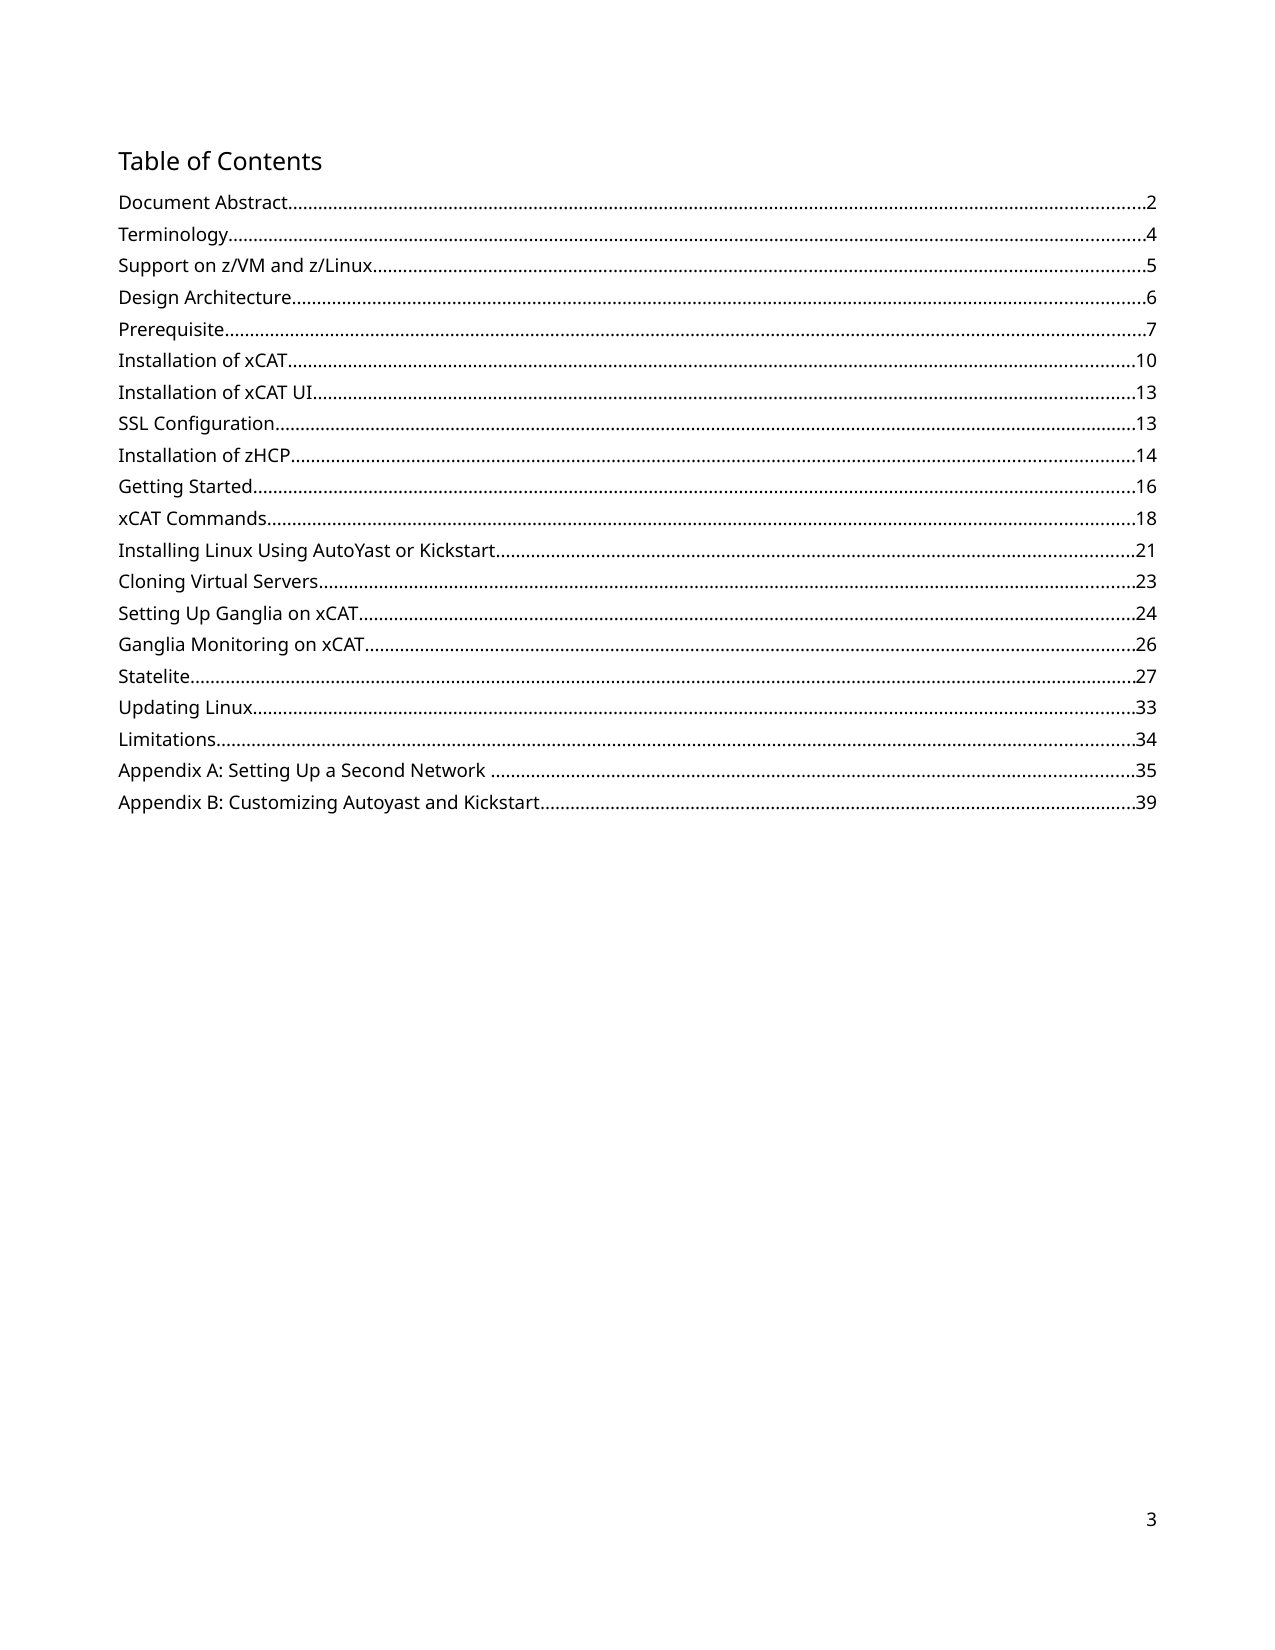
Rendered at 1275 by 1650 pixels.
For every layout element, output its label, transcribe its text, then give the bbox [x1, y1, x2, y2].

text Statelite 27 [118, 663, 1157, 689]
text SSL Configuration 13 [118, 411, 1157, 436]
text Installing Linux Using AutoYast or Kickstart 21 [118, 537, 1157, 562]
text Appendix A: Setting Up a Second Network 35 [118, 758, 1157, 783]
text Appendix B: Customizing Autoyast and Kickstart 39 [118, 789, 1157, 815]
subtitle Table of Contents [118, 143, 1157, 177]
text Installation of zHCP 14 [118, 442, 1157, 468]
text Design Architecture 6 [118, 284, 1157, 310]
text Support on z/VM and z/Linux 5 [118, 253, 1157, 278]
text Installation of xCAT UI 13 [118, 379, 1157, 404]
text Getting Started 16 [118, 474, 1157, 499]
text Updating Linux 33 [118, 695, 1157, 720]
text Terminology 4 [118, 221, 1157, 247]
text Cloning Virtual Servers 23 [118, 568, 1157, 594]
text Prerequisite 7 [118, 316, 1157, 341]
text Document Abstract 2 [118, 190, 1157, 215]
text Setting Up Ganglia on xCAT 24 [118, 600, 1157, 626]
text xCAT Commands 18 [118, 505, 1157, 531]
text Limitations 34 [118, 726, 1157, 752]
text Ganglia Monitoring on xCAT 26 [118, 632, 1157, 657]
text Installation of xCAT 10 [118, 347, 1157, 373]
